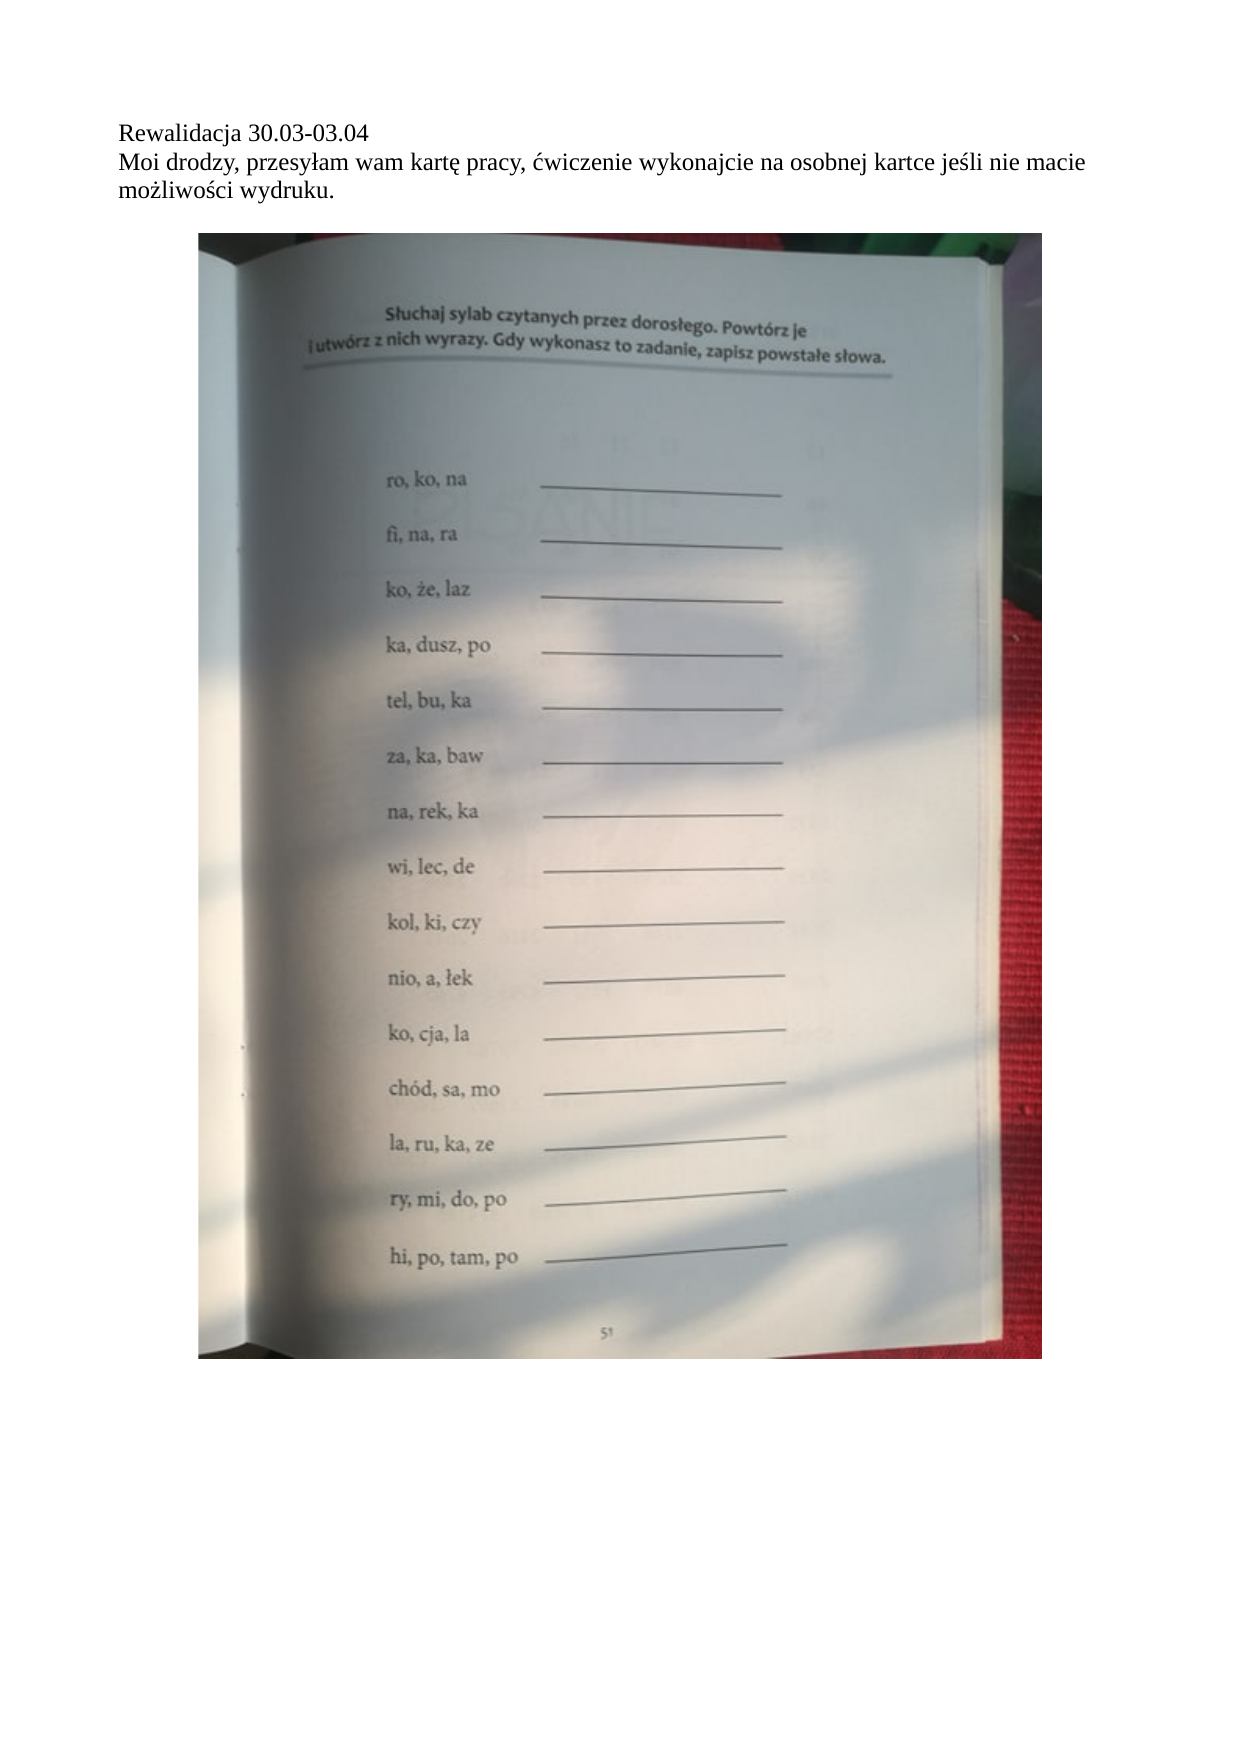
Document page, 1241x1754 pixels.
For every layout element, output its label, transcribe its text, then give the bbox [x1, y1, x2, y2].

text Moi drodzy, przesyłam wam kartę pracy, ćwiczenie wykonajcie na osobnej kartce jeśli nie macie możliwości wydruku. [118, 147, 1122, 204]
picture [198, 233, 1042, 1359]
text Rewalidacja 30.03-03.04 [118, 118, 1122, 147]
